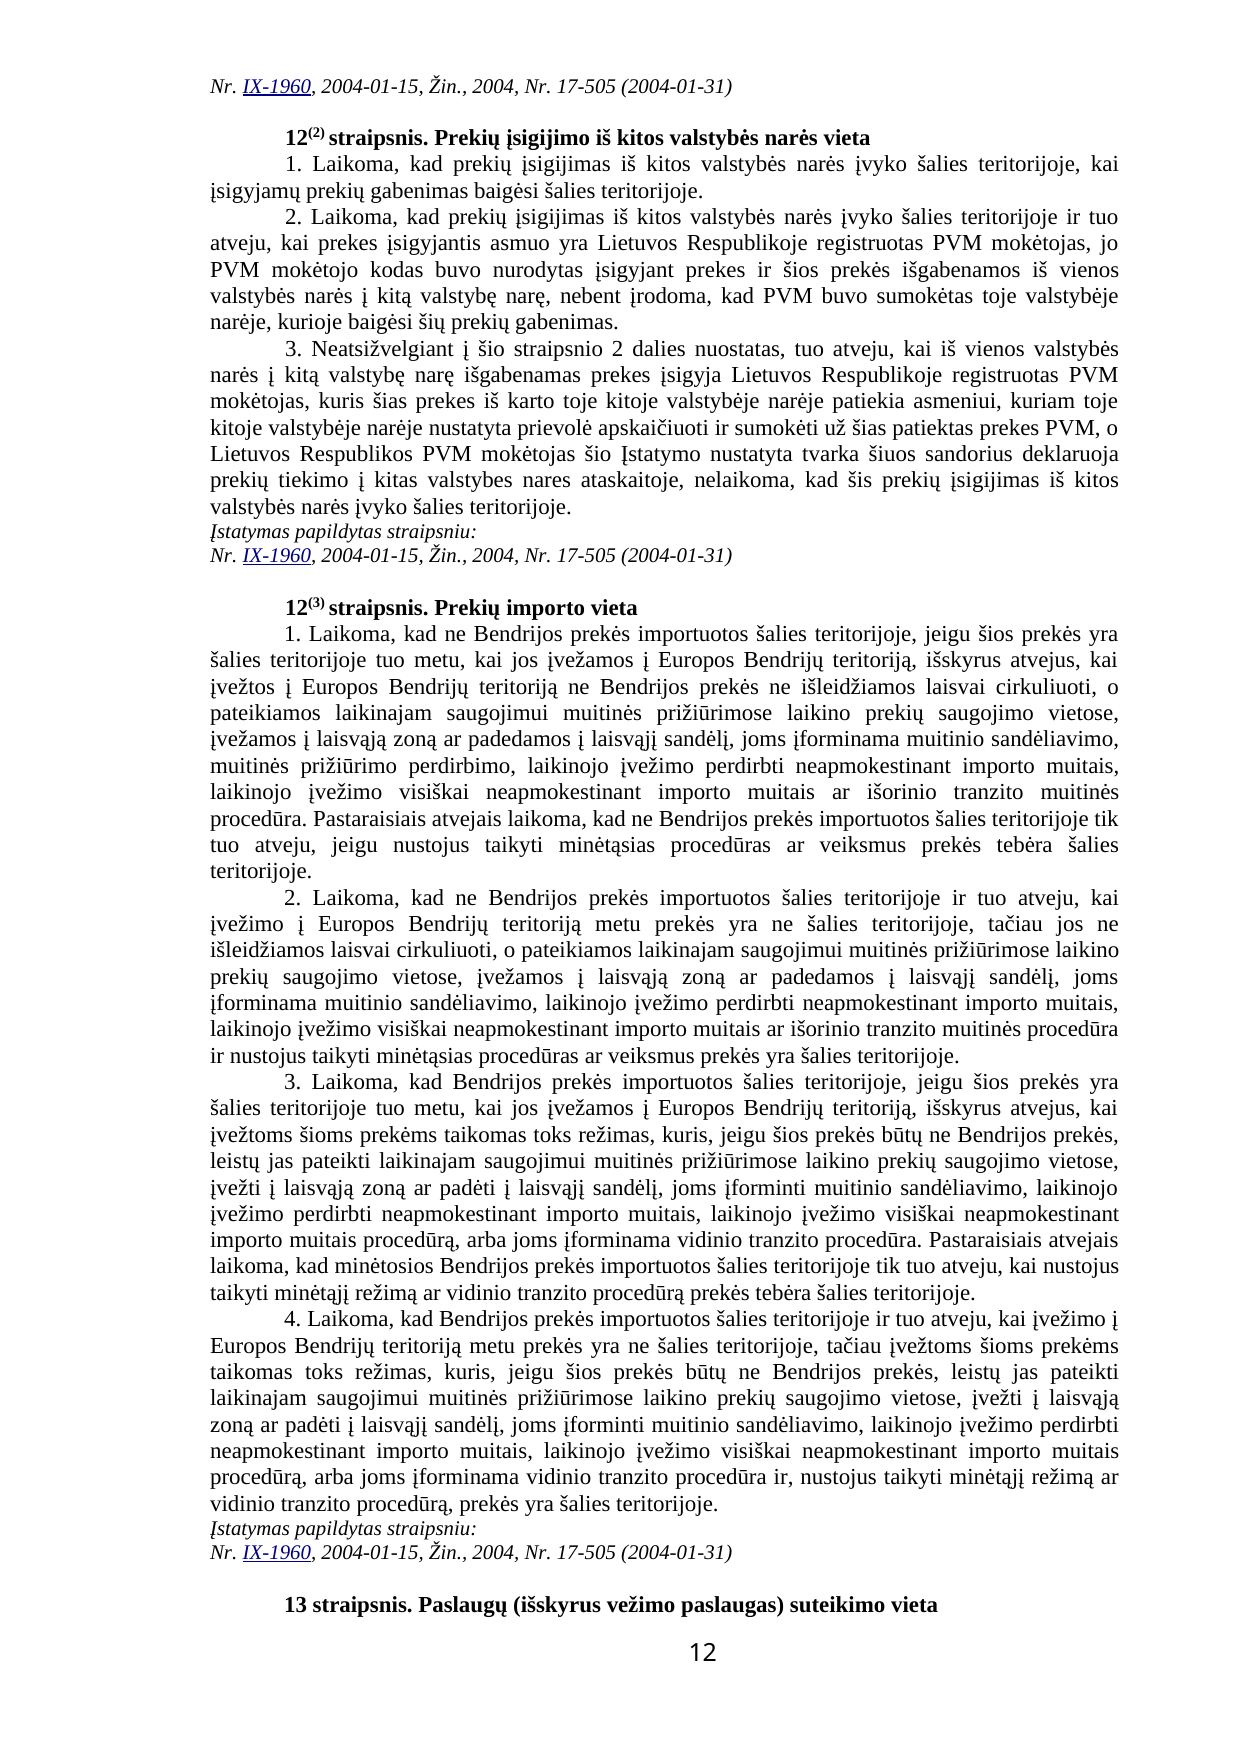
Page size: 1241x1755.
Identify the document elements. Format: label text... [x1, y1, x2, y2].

text 12(2) straipsnis. Prekių įsigijimo iš kitos valstybės narės vieta [210, 124, 1120, 150]
text 3. Laikoma, kad Bendrijos prekės importuotos šalies teritorijoje, jeigu šios prekės yra šalies teritorijoje tuo metu, kai jos įvežamos į Europos Bendrijų teritoriją, išskyrus atvejus, kai įvežtoms šioms prekėms taikomas toks režimas, kuris, jeigu šios prekės būtų ne Bendrijos prekės, leistų jas pateikti laikinajam saugojimui muitinės prižiūrimose laikino prekių saugojimo vietose, įvežti į laisvąją zoną ar padėti į laisvąjį sandėlį, joms įforminti muitinio sandėliavimo, laikinojo įvežimo perdirbti neapmokestinant importo muitais, laikinojo įvežimo visiškai neapmokestinant importo muitais procedūrą, arba joms įforminama vidinio tranzito procedūra. Pastaraisiais atvejais laikoma, kad minėtosios Bendrijos prekės importuotos šalies teritorijoje tik tuo atveju, kai nustojus taikyti minėtąjį režimą ar vidinio tranzito procedūrą prekės tebėra šalies teritorijoje. [210, 1068, 1120, 1305]
text Nr. IX-1960, 2004-01-15, Žin., 2004, Nr. 17-505 (2004-01-31) [210, 1540, 1120, 1564]
text Nr. IX-1960, 2004-01-15, Žin., 2004, Nr. 17-505 (2004-01-31) [210, 73, 1120, 98]
text Įstatymas papildytas straipsniu: [210, 519, 1120, 543]
text Nr. IX-1960, 2004-01-15, Žin., 2004, Nr. 17-505 (2004-01-31) [210, 543, 1120, 567]
text Įstatymas papildytas straipsniu: [210, 1516, 1120, 1540]
text 3. Neatsižvelgiant į šio straipsnio 2 dalies nuostatas, tuo atveju, kai iš vienos valstybės narės į kitą valstybę narę išgabenamas prekes įsigyja Lietuvos Respublikoje registruotas PVM mokėtojas, kuris šias prekes iš karto toje kitoje valstybėje narėje patiekia asmeniui, kuriam toje kitoje valstybėje narėje nustatyta prievolė apskaičiuoti ir sumokėti už šias patiektas prekes PVM, o Lietuvos Respublikos PVM mokėtojas šio Įstatymo nustatyta tvarka šiuos sandorius deklaruoja prekių tiekimo į kitas valstybes nares ataskaitoje, nelaikoma, kad šis prekių įsigijimas iš kitos valstybės narės įvyko šalies teritorijoje. [210, 335, 1120, 519]
text 13 straipsnis. Paslaugų (išskyrus vežimo paslaugas) suteikimo vieta [210, 1591, 1120, 1617]
text 12(3) straipsnis. Prekių importo vieta [210, 594, 1120, 620]
text 4. Laikoma, kad Bendrijos prekės importuotos šalies teritorijoje ir tuo atveju, kai įvežimo į Europos Bendrijų teritoriją metu prekės yra ne šalies teritorijoje, tačiau įvežtoms šioms prekėms taikomas toks režimas, kuris, jeigu šios prekės būtų ne Bendrijos prekės, leistų jas pateikti laikinajam saugojimui muitinės prižiūrimose laikino prekių saugojimo vietose, įvežti į laisvąją zoną ar padėti į laisvąjį sandėlį, joms įforminti muitinio sandėliavimo, laikinojo įvežimo perdirbti neapmokestinant importo muitais, laikinojo įvežimo visiškai neapmokestinant importo muitais procedūrą, arba joms įforminama vidinio tranzito procedūra ir, nustojus taikyti minėtąjį režimą ar vidinio tranzito procedūrą, prekės yra šalies teritorijoje. [210, 1305, 1120, 1516]
text 1. Laikoma, kad prekių įsigijimas iš kitos valstybės narės įvyko šalies teritorijoje, kai įsigyjamų prekių gabenimas baigėsi šalies teritorijoje. [210, 150, 1120, 203]
text 1. Laikoma, kad ne Bendrijos prekės importuotos šalies teritorijoje, jeigu šios prekės yra šalies teritorijoje tuo metu, kai jos įvežamos į Europos Bendrijų teritoriją, išskyrus atvejus, kai įvežtos į Europos Bendrijų teritoriją ne Bendrijos prekės ne išleidžiamos laisvai cirkuliuoti, o pateikiamos laikinajam saugojimui muitinės prižiūrimose laikino prekių saugojimo vietose, įvežamos į laisvąją zoną ar padedamos į laisvąjį sandėlį, joms įforminama muitinio sandėliavimo, muitinės prižiūrimo perdirbimo, laikinojo įvežimo perdirbti neapmokestinant importo muitais, laikinojo įvežimo visiškai neapmokestinant importo muitais ar išorinio tranzito muitinės procedūra. Pastaraisiais atvejais laikoma, kad ne Bendrijos prekės importuotos šalies teritorijoje tik tuo atveju, jeigu nustojus taikyti minėtąsias procedūras ar veiksmus prekės tebėra šalies teritorijoje. [210, 620, 1120, 884]
text 2. Laikoma, kad prekių įsigijimas iš kitos valstybės narės įvyko šalies teritorijoje ir tuo atveju, kai prekes įsigyjantis asmuo yra Lietuvos Respublikoje registruotas PVM mokėtojas, jo PVM mokėtojo kodas buvo nurodytas įsigyjant prekes ir šios prekės išgabenamos iš vienos valstybės narės į kitą valstybę narę, nebent įrodoma, kad PVM buvo sumokėtas toje valstybėje narėje, kurioje baigėsi šių prekių gabenimas. [210, 203, 1120, 335]
text 2. Laikoma, kad ne Bendrijos prekės importuotos šalies teritorijoje ir tuo atveju, kai įvežimo į Europos Bendrijų teritoriją metu prekės yra ne šalies teritorijoje, tačiau jos ne išleidžiamos laisvai cirkuliuoti, o pateikiamos laikinajam saugojimui muitinės prižiūrimose laikino prekių saugojimo vietose, įvežamos į laisvąją zoną ar padedamos į laisvąjį sandėlį, joms įforminama muitinio sandėliavimo, laikinojo įvežimo perdirbti neapmokestinant importo muitais, laikinojo įvežimo visiškai neapmokestinant importo muitais ar išorinio tranzito muitinės procedūra ir nustojus taikyti minėtąsias procedūras ar veiksmus prekės yra šalies teritorijoje. [210, 884, 1120, 1068]
